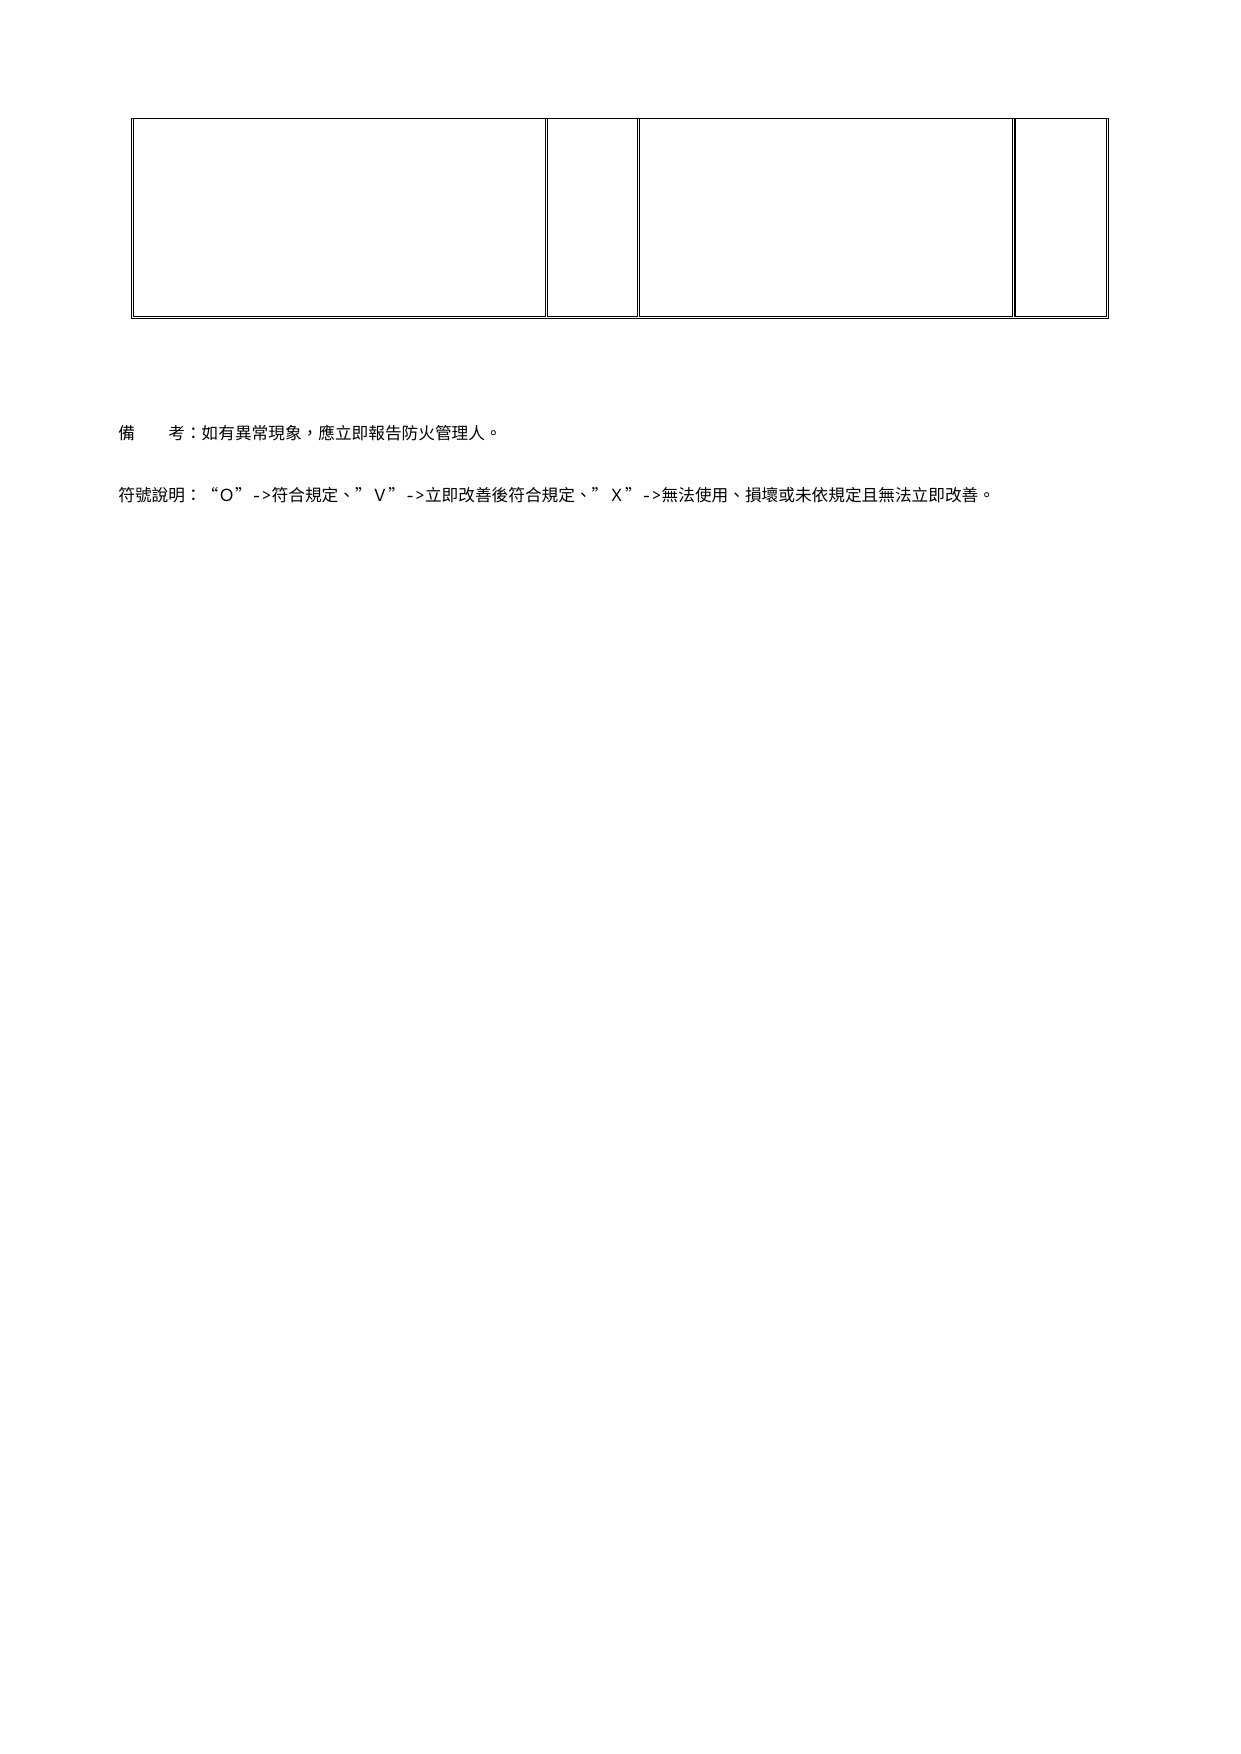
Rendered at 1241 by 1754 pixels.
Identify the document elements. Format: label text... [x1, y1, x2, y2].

table_cell [1016, 119, 1106, 316]
table_cell [640, 119, 1012, 316]
table_cell [134, 119, 545, 316]
text 符號說明：“Ｏ”->符合規定、”Ｖ”->立即改善後符合規定、”Ｘ”->無法使用、損壞或未依規定且無法立即改善。 [118, 444, 1122, 506]
text 備 考：如有異常現象，應立即報告防火管理人。 [118, 381, 1122, 444]
table_cell [548, 119, 637, 316]
